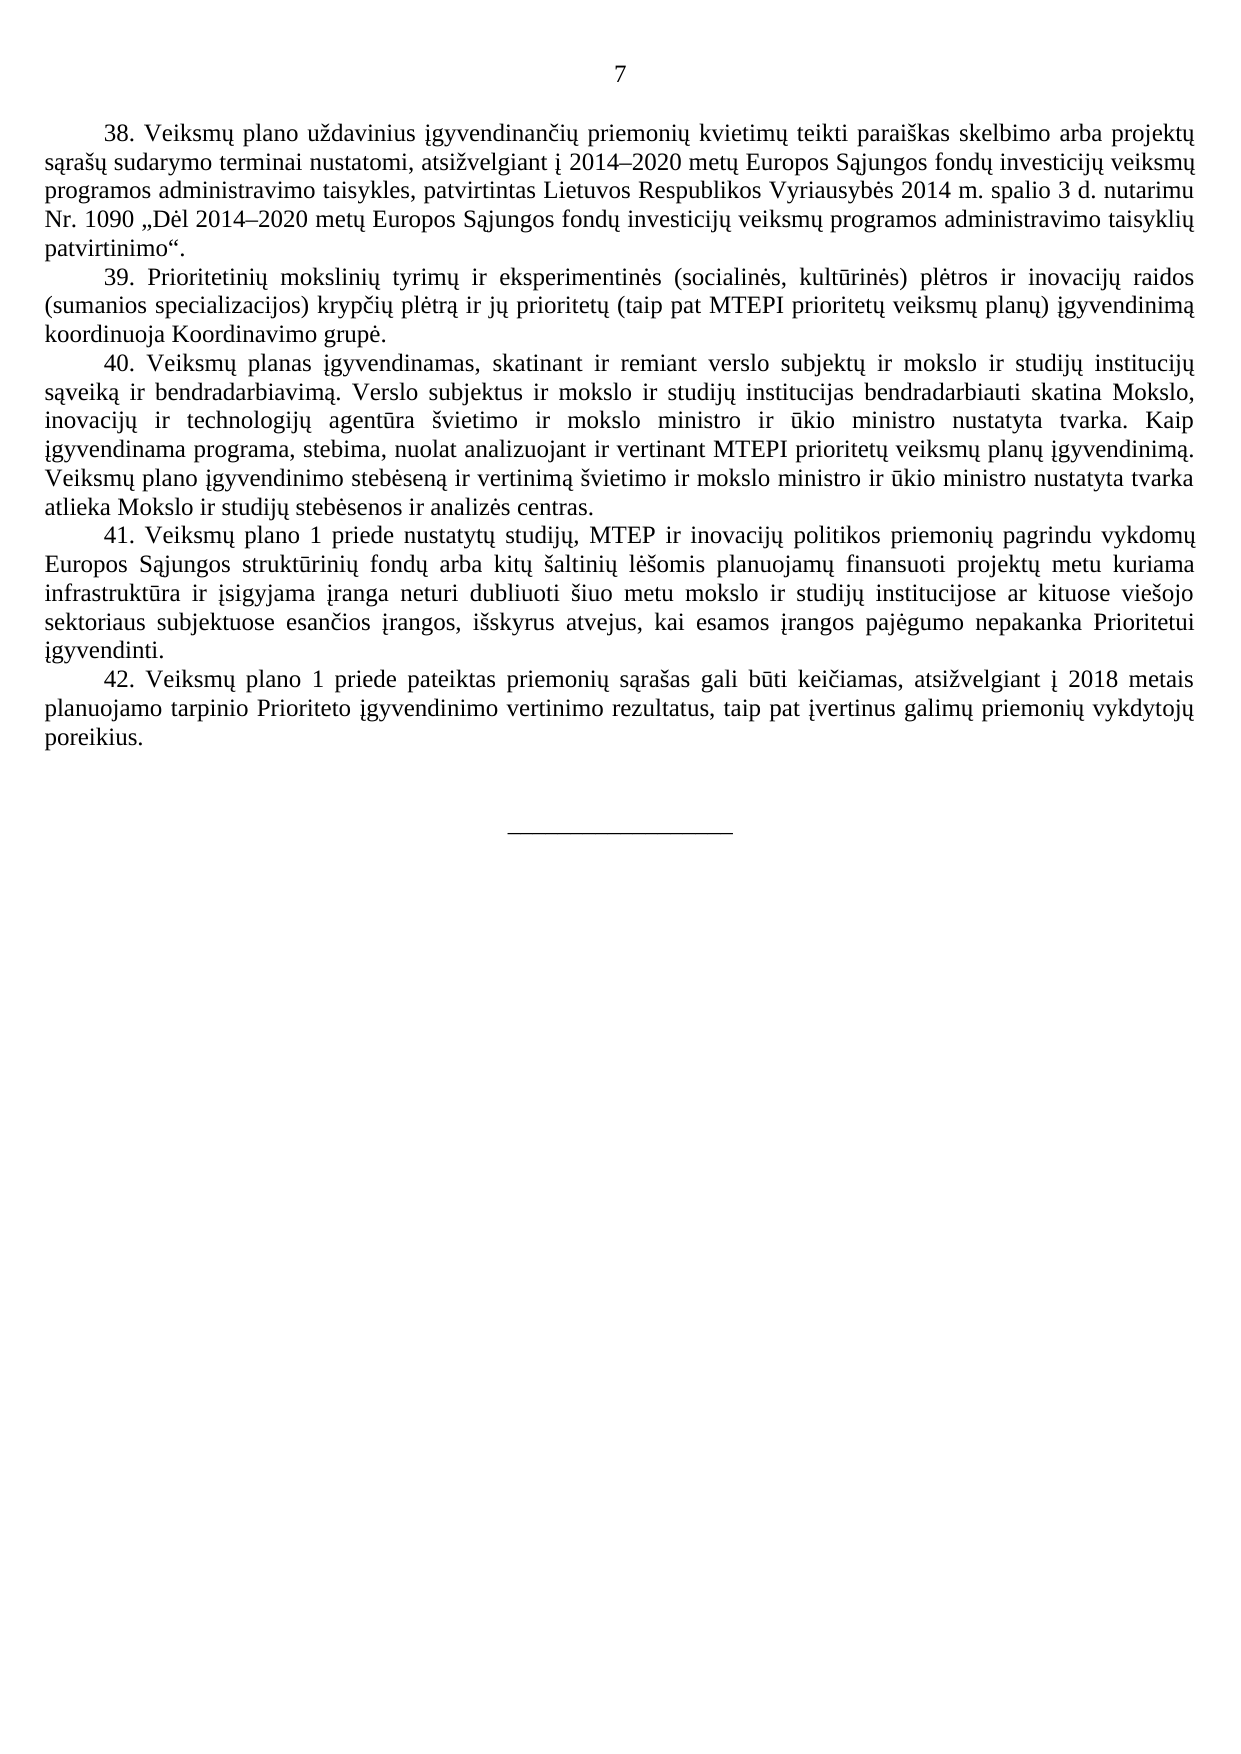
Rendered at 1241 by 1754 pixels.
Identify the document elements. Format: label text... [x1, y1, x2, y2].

text 40. Veiksmų planas įgyvendinamas, skatinant ir remiant verslo subjektų ir mokslo ir studijų institucijų sąveiką ir bendradarbiavimą. Verslo subjektus ir mokslo ir studijų institucijas bendradarbiauti skatina Mokslo, inovacijų ir technologijų agentūra švietimo ir mokslo ministro ir ūkio ministro nustatyta tvarka. Kaip įgyvendinama programa, stebima, nuolat analizuojant ir vertinant MTEPI prioritetų veiksmų planų įgyvendinimą. Veiksmų plano įgyvendinimo stebėseną ir vertinimą švietimo ir mokslo ministro ir ūkio ministro nustatyta tvarka atlieka Mokslo ir studijų stebėsenos ir analizės centras. [44, 348, 1196, 521]
text 42. Veiksmų plano 1 priede pateiktas priemonių sąrašas gali būti keičiamas, atsižvelgiant į 2018 metais planuojamo tarpinio Prioriteto įgyvendinimo vertinimo rezultatus, taip pat įvertinus galimų priemonių vykdytojų poreikius. [44, 664, 1196, 751]
text __________________ [44, 808, 1196, 837]
text 39. Prioritetinių mokslinių tyrimų ir eksperimentinės (socialinės, kultūrinės) plėtros ir inovacijų raidos (sumanios specializacijos) krypčių plėtrą ir jų prioritetų (taip pat MTEPI prioritetų veiksmų planų) įgyvendinimą koordinuoja Koordinavimo grupė. [44, 262, 1196, 348]
text 38. Veiksmų plano uždavinius įgyvendinančių priemonių kvietimų teikti paraiškas skelbimo arba projektų sąrašų sudarymo terminai nustatomi, atsižvelgiant į 2014–2020 metų Europos Sąjungos fondų investicijų veiksmų programos administravimo taisykles, patvirtintas Lietuvos Respublikos Vyriausybės 2014 m. spalio 3 d. nutarimu Nr. 1090 „Dėl 2014–2020 metų Europos Sąjungos fondų investicijų veiksmų programos administravimo taisyklių patvirtinimo“. [44, 118, 1196, 262]
text 41. Veiksmų plano 1 priede nustatytų studijų, MTEP ir inovacijų politikos priemonių pagrindu vykdomų Europos Sąjungos struktūrinių fondų arba kitų šaltinių lėšomis planuojamų finansuoti projektų metu kuriama infrastruktūra ir įsigyjama įranga neturi dubliuoti šiuo metu mokslo ir studijų institucijose ar kituose viešojo sektoriaus subjektuose esančios įrangos, išskyrus atvejus, kai esamos įrangos pajėgumo nepakanka Prioritetui įgyvendinti. [44, 521, 1196, 664]
